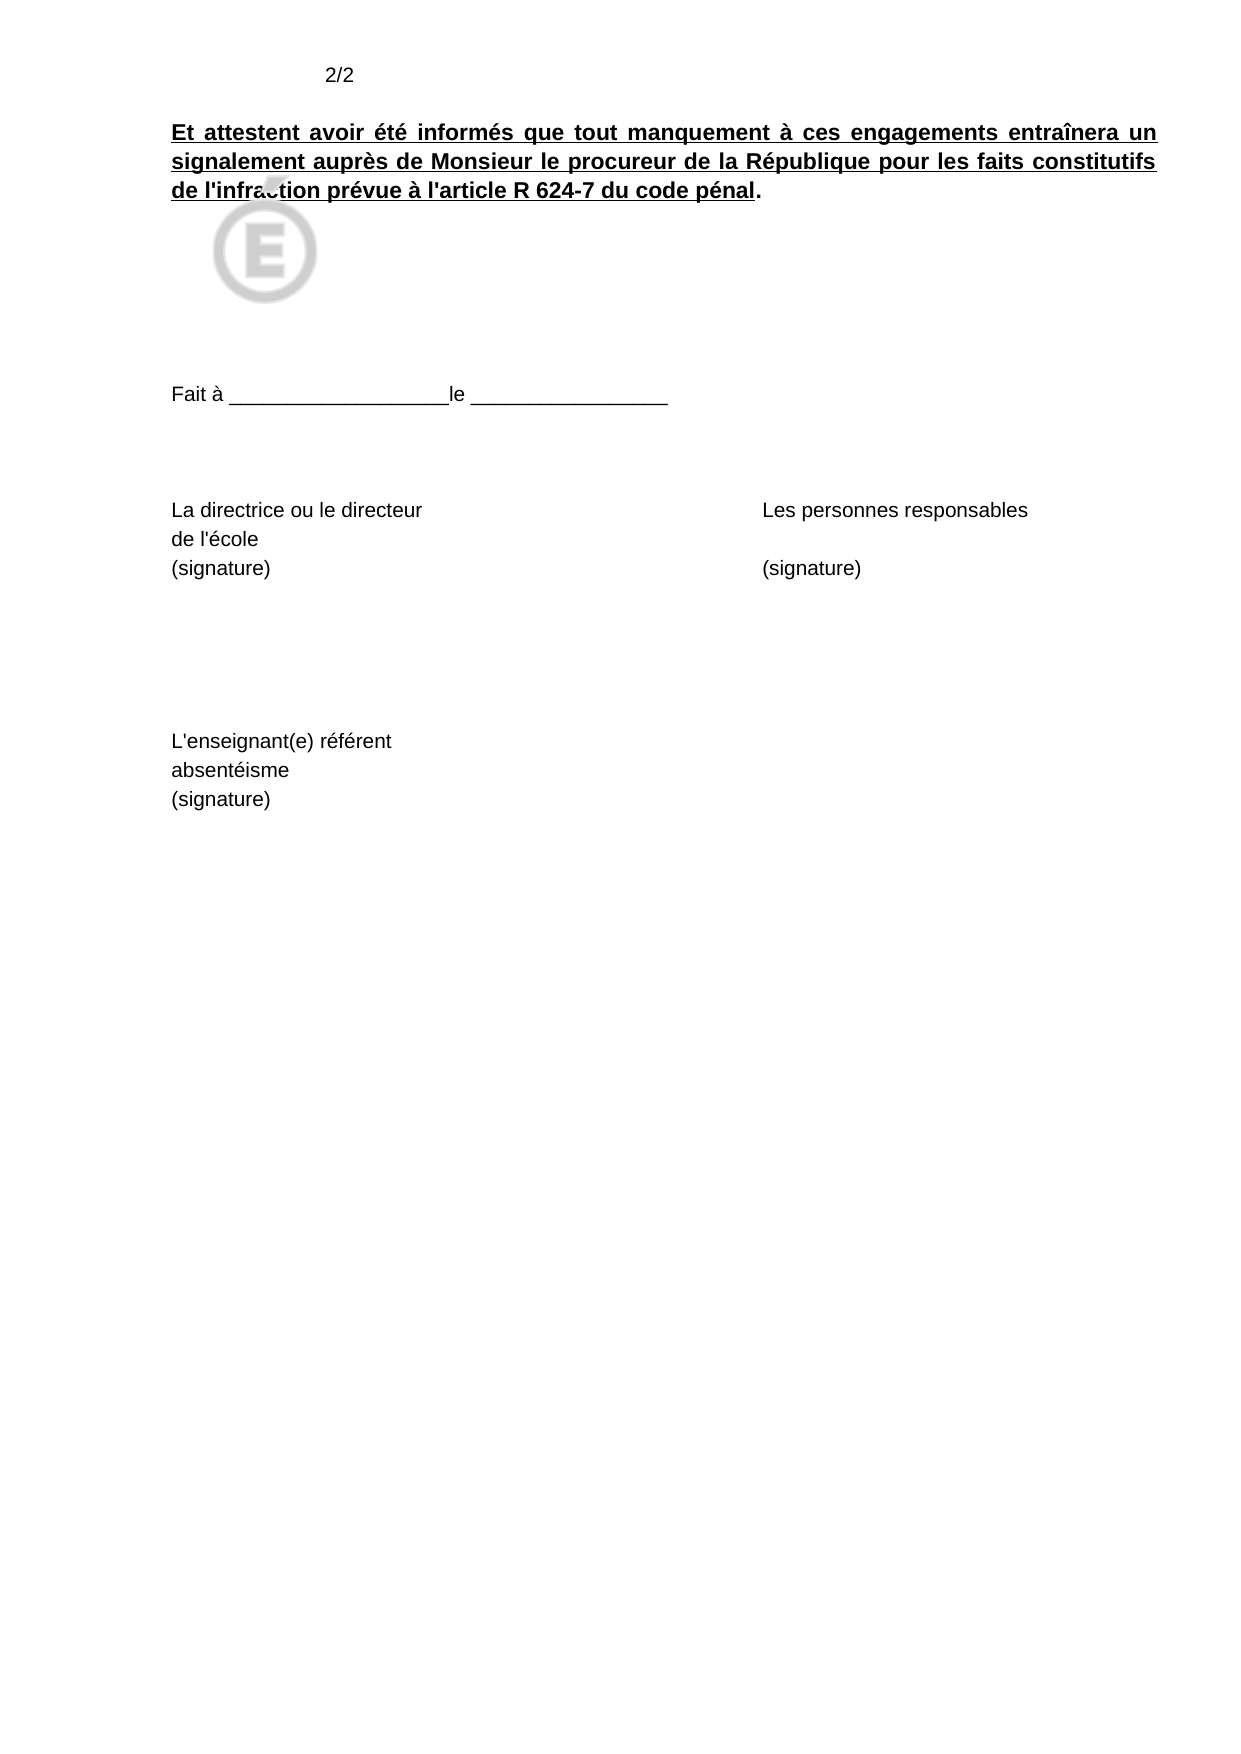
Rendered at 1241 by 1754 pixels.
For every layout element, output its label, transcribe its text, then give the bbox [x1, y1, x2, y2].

text (signature) [171, 783, 1157, 812]
text de l'infraction prévue à l'article R 624-7 du code pénal. [171, 172, 1157, 204]
text signalement auprès de Monsieur le procureur de la République pour les faits constitutifs [171, 143, 1157, 171]
picture [212, 175, 318, 304]
text La directrice ou le directeur Les personnes responsables [171, 494, 1157, 523]
text Et attestent avoir été informés que tout manquement à ces engagements entraînera un [171, 117, 1157, 142]
text L'enseignant(e) référent [171, 726, 1157, 754]
text Fait à ___________________le _________________ [171, 378, 1157, 407]
text (signature) (signature) [171, 552, 1157, 581]
text absentéisme [171, 754, 1157, 783]
text de l'école [171, 523, 1157, 552]
